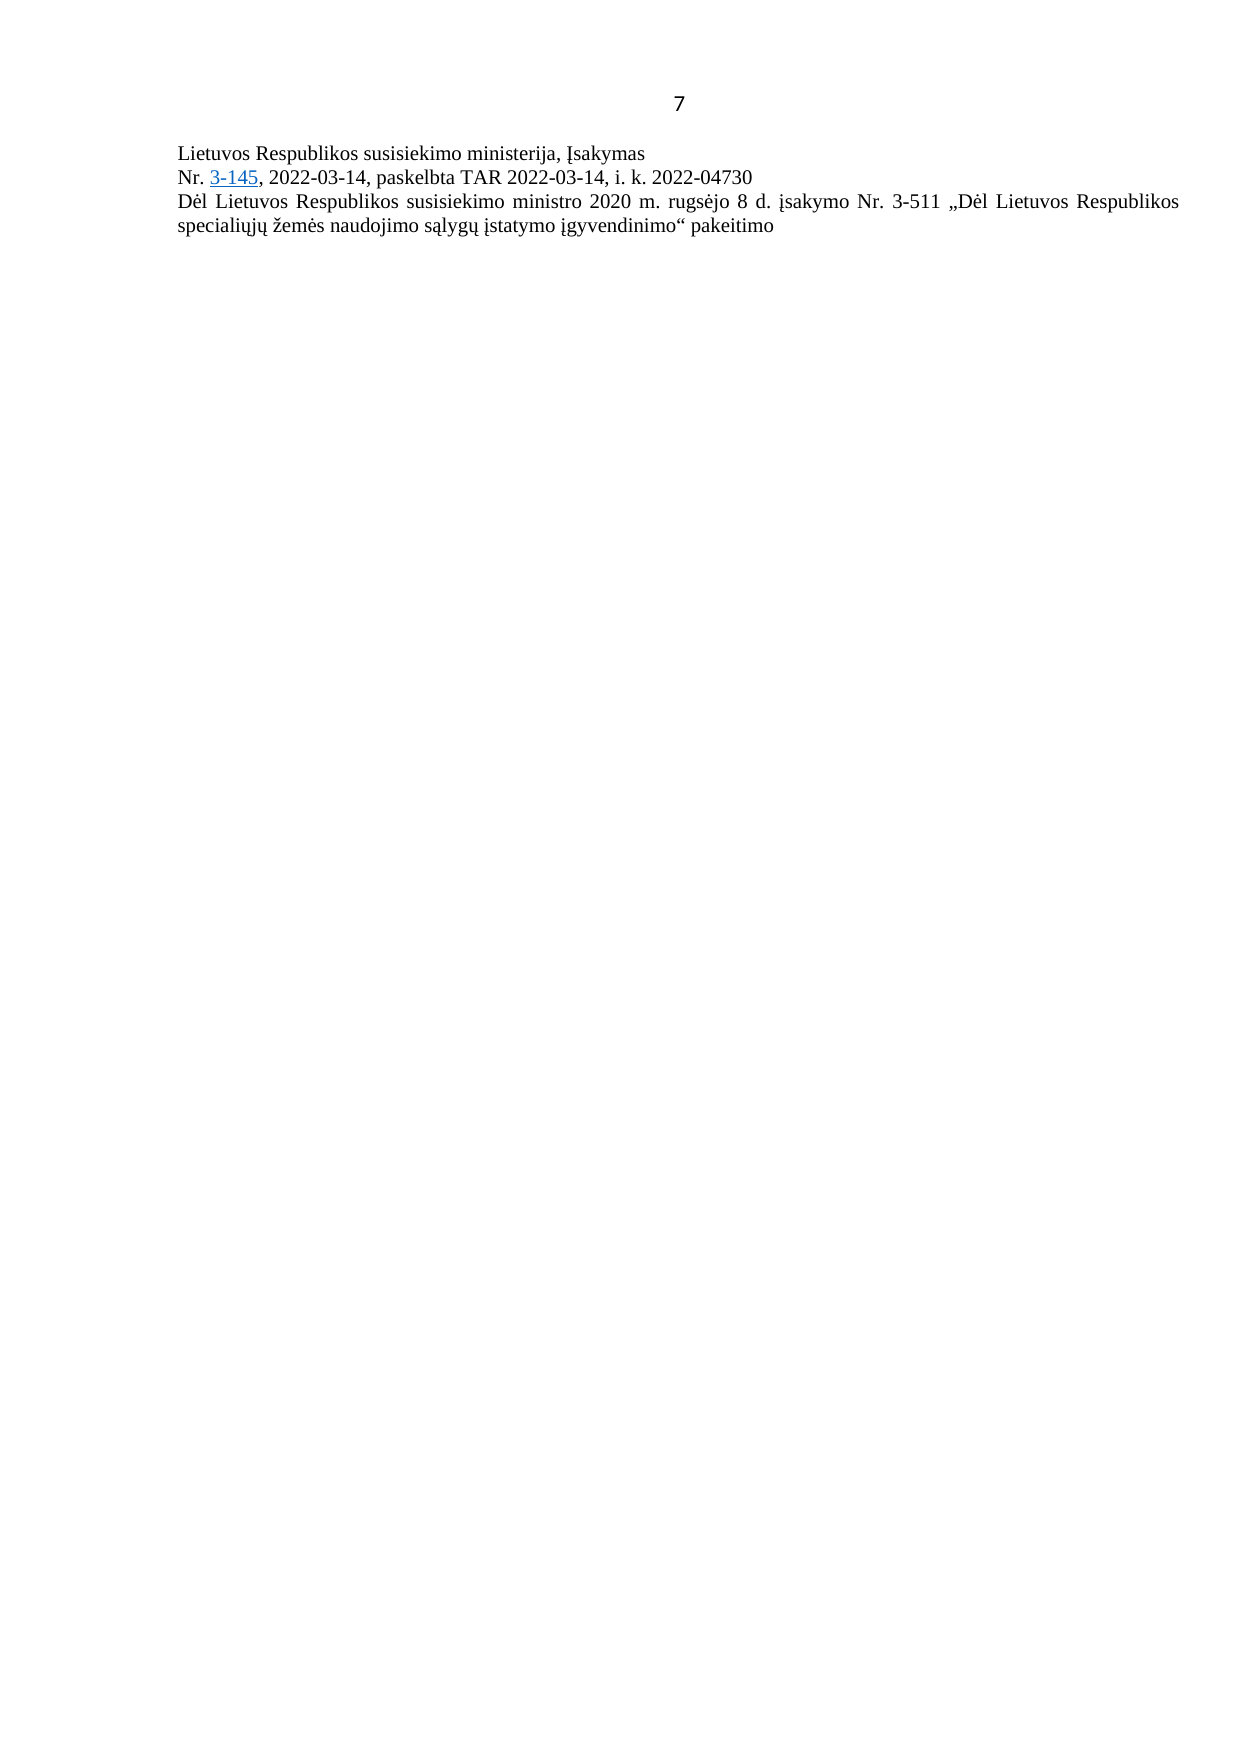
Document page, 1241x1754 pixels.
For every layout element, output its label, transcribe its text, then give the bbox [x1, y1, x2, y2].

text Lietuvos Respublikos susisiekimo ministerija, Įsakymas [177, 141, 1181, 165]
text Nr. 3-145, 2022-03-14, paskelbta TAR 2022-03-14, i. k. 2022-04730 [177, 165, 1181, 189]
text Dėl Lietuvos Respublikos susisiekimo ministro 2020 m. rugsėjo 8 d. įsakymo Nr. 3-511 „Dėl Lietuvos Respublikos specialiųjų žemės naudojimo sąlygų įstatymo įgyvendinimo“ pakeitimo [177, 189, 1181, 237]
